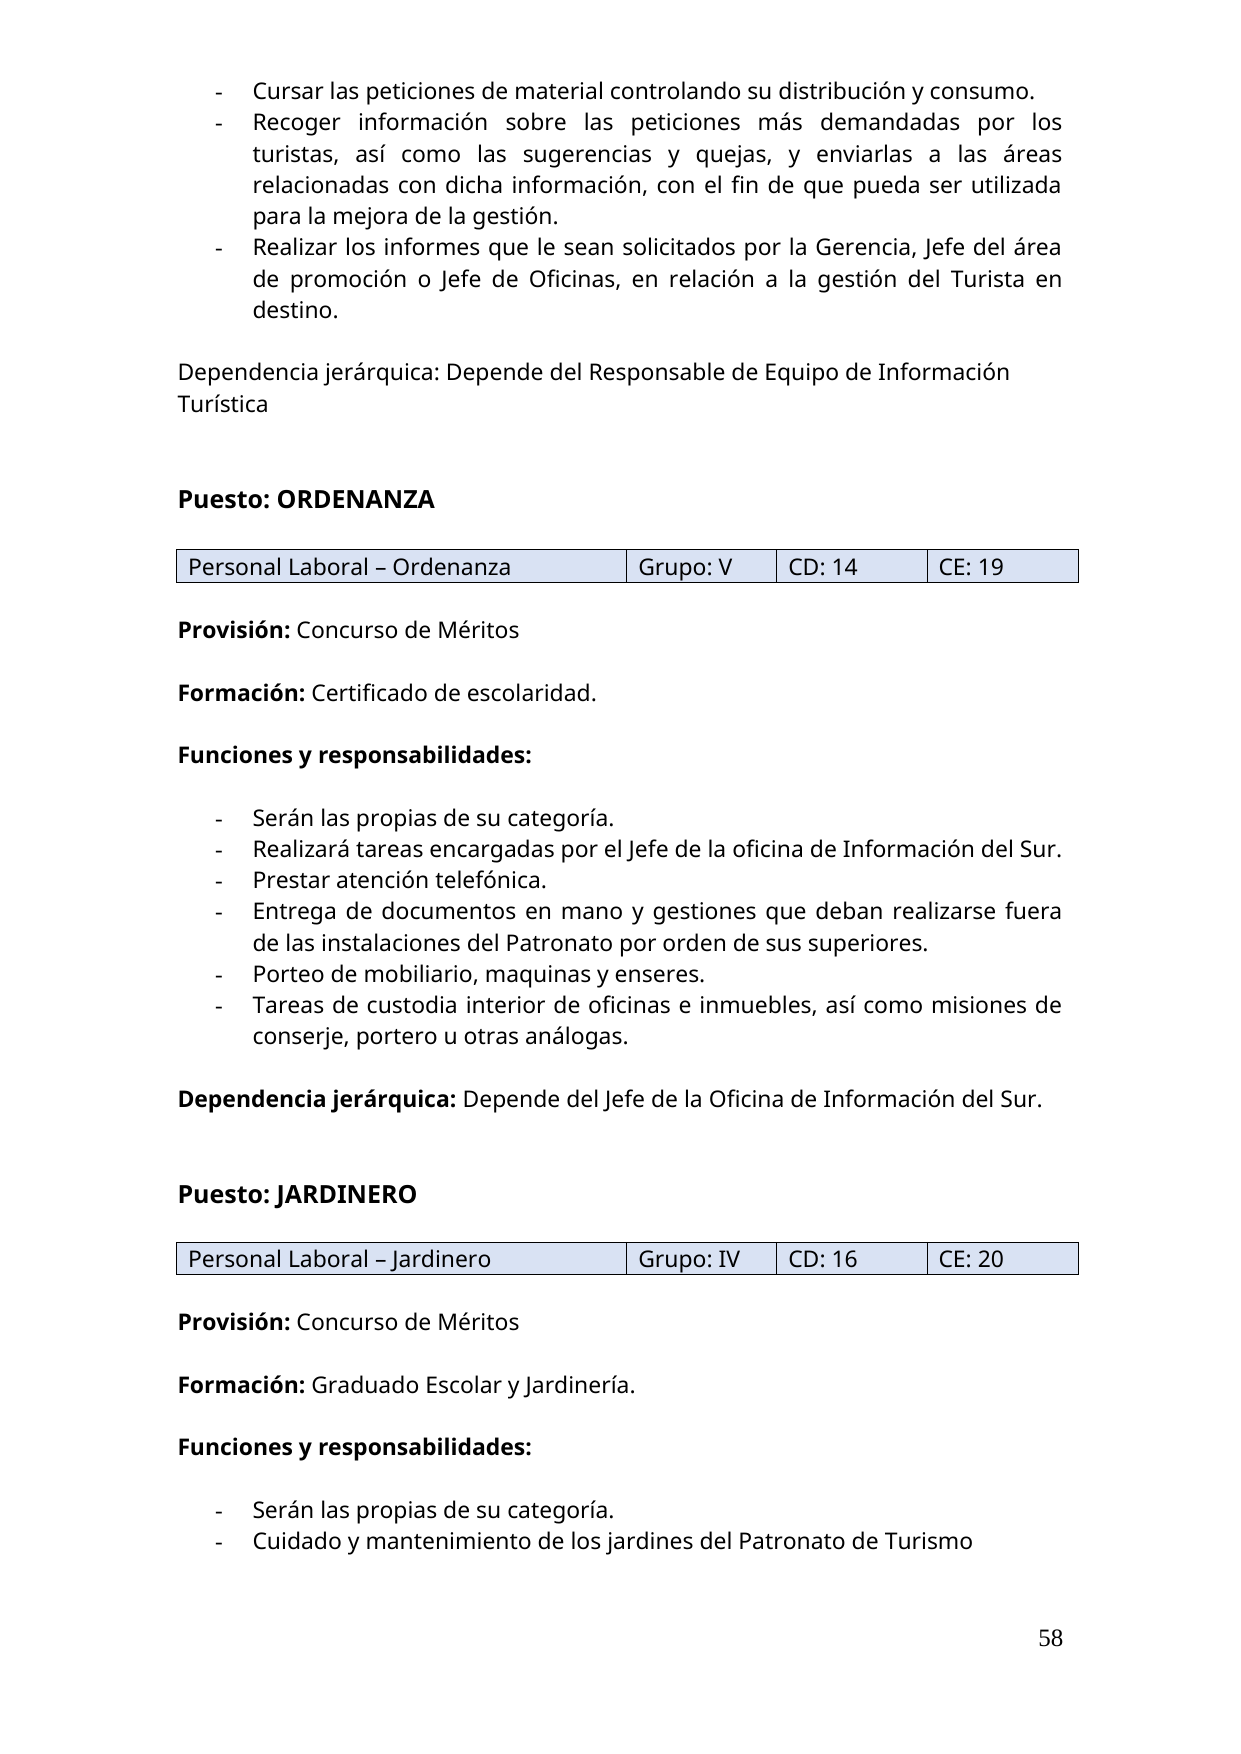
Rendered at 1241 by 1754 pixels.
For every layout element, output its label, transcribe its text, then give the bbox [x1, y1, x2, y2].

list Cuidado y mantenimiento de los jardines del Patronato de Turismo [215, 1525, 1063, 1556]
list Cursar las peticiones de material controlando su distribución y consumo. [215, 75, 1063, 106]
list Tareas de custodia interior de oficinas e inmuebles, así como misiones de conserje, portero u otras análogas. [215, 989, 1063, 1051]
table_header Personal Laboral – Jardinero [177, 1243, 626, 1274]
list Entrega de documentos en mano y gestiones que deban realizarse fuera de las instalaciones del Patronato por orden de sus superiores. [215, 895, 1063, 958]
table_header Grupo: IV [627, 1243, 776, 1274]
text Formación: Graduado Escolar y Jardinería. [177, 1369, 1063, 1400]
text Funciones y responsabilidades: [177, 1431, 1063, 1463]
table_header CE: 20 [928, 1243, 1078, 1274]
list Recoger información sobre las peticiones más demandadas por los turistas, así como las sugerencias y quejas, y enviarlas a las áreas relacionadas con dicha información, con el fin de que pueda ser utilizada para la mejora de la gestión. [215, 106, 1063, 231]
text Funciones y responsabilidades: [177, 739, 1063, 770]
table_header CD: 16 [777, 1243, 927, 1274]
list Porteo de mobiliario, maquinas y enseres. [215, 958, 1063, 989]
text Provisión: Concurso de Méritos [177, 614, 1063, 645]
list Prestar atención telefónica. [215, 864, 1063, 895]
subtitle Puesto: JARDINERO [177, 1176, 1063, 1211]
table_header CD: 14 [777, 550, 927, 582]
table_header CE: 19 [928, 550, 1078, 582]
text Provisión: Concurso de Méritos [177, 1306, 1063, 1338]
list Realizar los informes que le sean solicitados por la Gerencia, Jefe del área de promoción o Jefe de Oficinas, en relación a la gestión del Turista en destino. [215, 231, 1063, 325]
text Dependencia jerárquica: Depende del Jefe de la Oficina de Información del Sur. [177, 1083, 1063, 1114]
list Serán las propias de su categoría. [215, 801, 1063, 833]
text Dependencia jerárquica: Depende del Responsable de Equipo de Información Turística [177, 356, 1063, 419]
table_header Grupo: V [627, 550, 776, 582]
list Realizará tareas encargadas por el Jefe de la oficina de Información del Sur. [215, 833, 1063, 864]
subtitle Puesto: ORDENANZA [177, 481, 1063, 515]
list Serán las propias de su categoría. [215, 1494, 1063, 1525]
text Formación: Certificado de escolaridad. [177, 676, 1063, 708]
table_header Personal Laboral – Ordenanza [177, 550, 626, 582]
